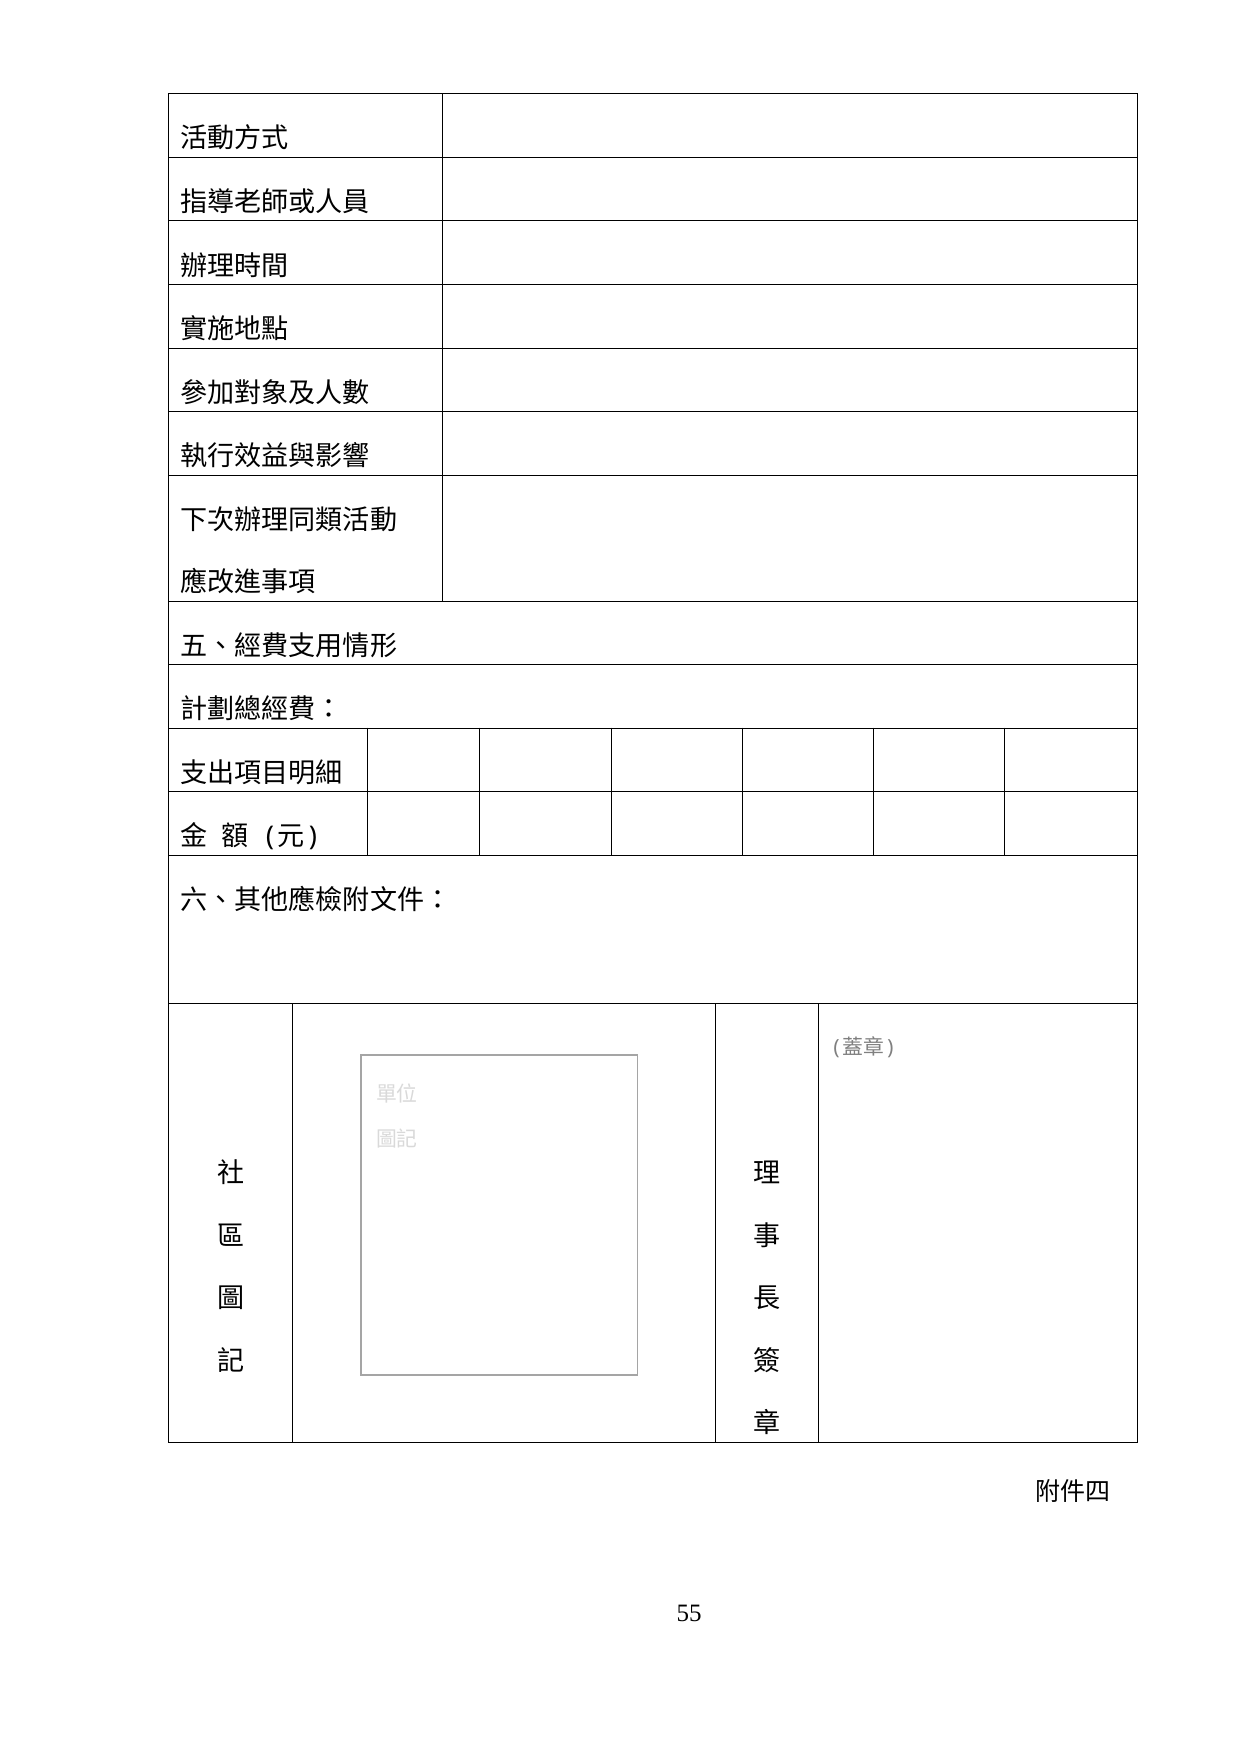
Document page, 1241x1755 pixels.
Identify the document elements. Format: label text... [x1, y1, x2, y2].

table_cell 辦理時間 [169, 221, 442, 284]
table_cell [443, 221, 1137, 284]
table_cell 金 額 (元) [169, 792, 367, 855]
table_cell 社 區 圖 記 [169, 1004, 292, 1442]
table_cell [368, 792, 479, 855]
table_cell [1005, 729, 1137, 791]
table_cell [743, 729, 873, 791]
table_cell [443, 476, 1137, 601]
table_cell [874, 792, 1004, 855]
table_cell [368, 729, 479, 791]
table_cell 參加對象及人數 [169, 349, 442, 411]
table_cell [443, 349, 1137, 411]
table_cell 計劃總經費： [169, 665, 1137, 728]
table_cell [443, 412, 1137, 474]
table_cell 理 事 長 簽 章 [716, 1004, 818, 1442]
table_cell 指導老師或人員 [169, 158, 442, 220]
table_cell 六、其他應檢附文件： [169, 856, 1137, 1003]
table_cell 活動方式 [169, 94, 442, 157]
table_cell [1005, 792, 1137, 855]
table_cell 五、經費支用情形 [169, 602, 1137, 664]
table_cell [443, 94, 1137, 157]
text 附件四 [1035, 1471, 1118, 1507]
table_cell 執行效益與影響 [169, 412, 442, 474]
table_cell [874, 729, 1004, 791]
table_cell [293, 1004, 715, 1442]
table_cell [743, 792, 873, 855]
table_cell [443, 285, 1137, 347]
table_cell 支出項目明細 [169, 729, 367, 791]
table_cell (蓋章) [819, 1004, 1137, 1442]
table_cell [612, 729, 742, 791]
table_cell 下次辦理同類活動 應改進事項 [169, 476, 442, 601]
table_cell [480, 729, 611, 791]
table_cell [443, 158, 1137, 220]
table_cell [612, 792, 742, 855]
table_cell [480, 792, 611, 855]
table_cell 實施地點 [169, 285, 442, 347]
